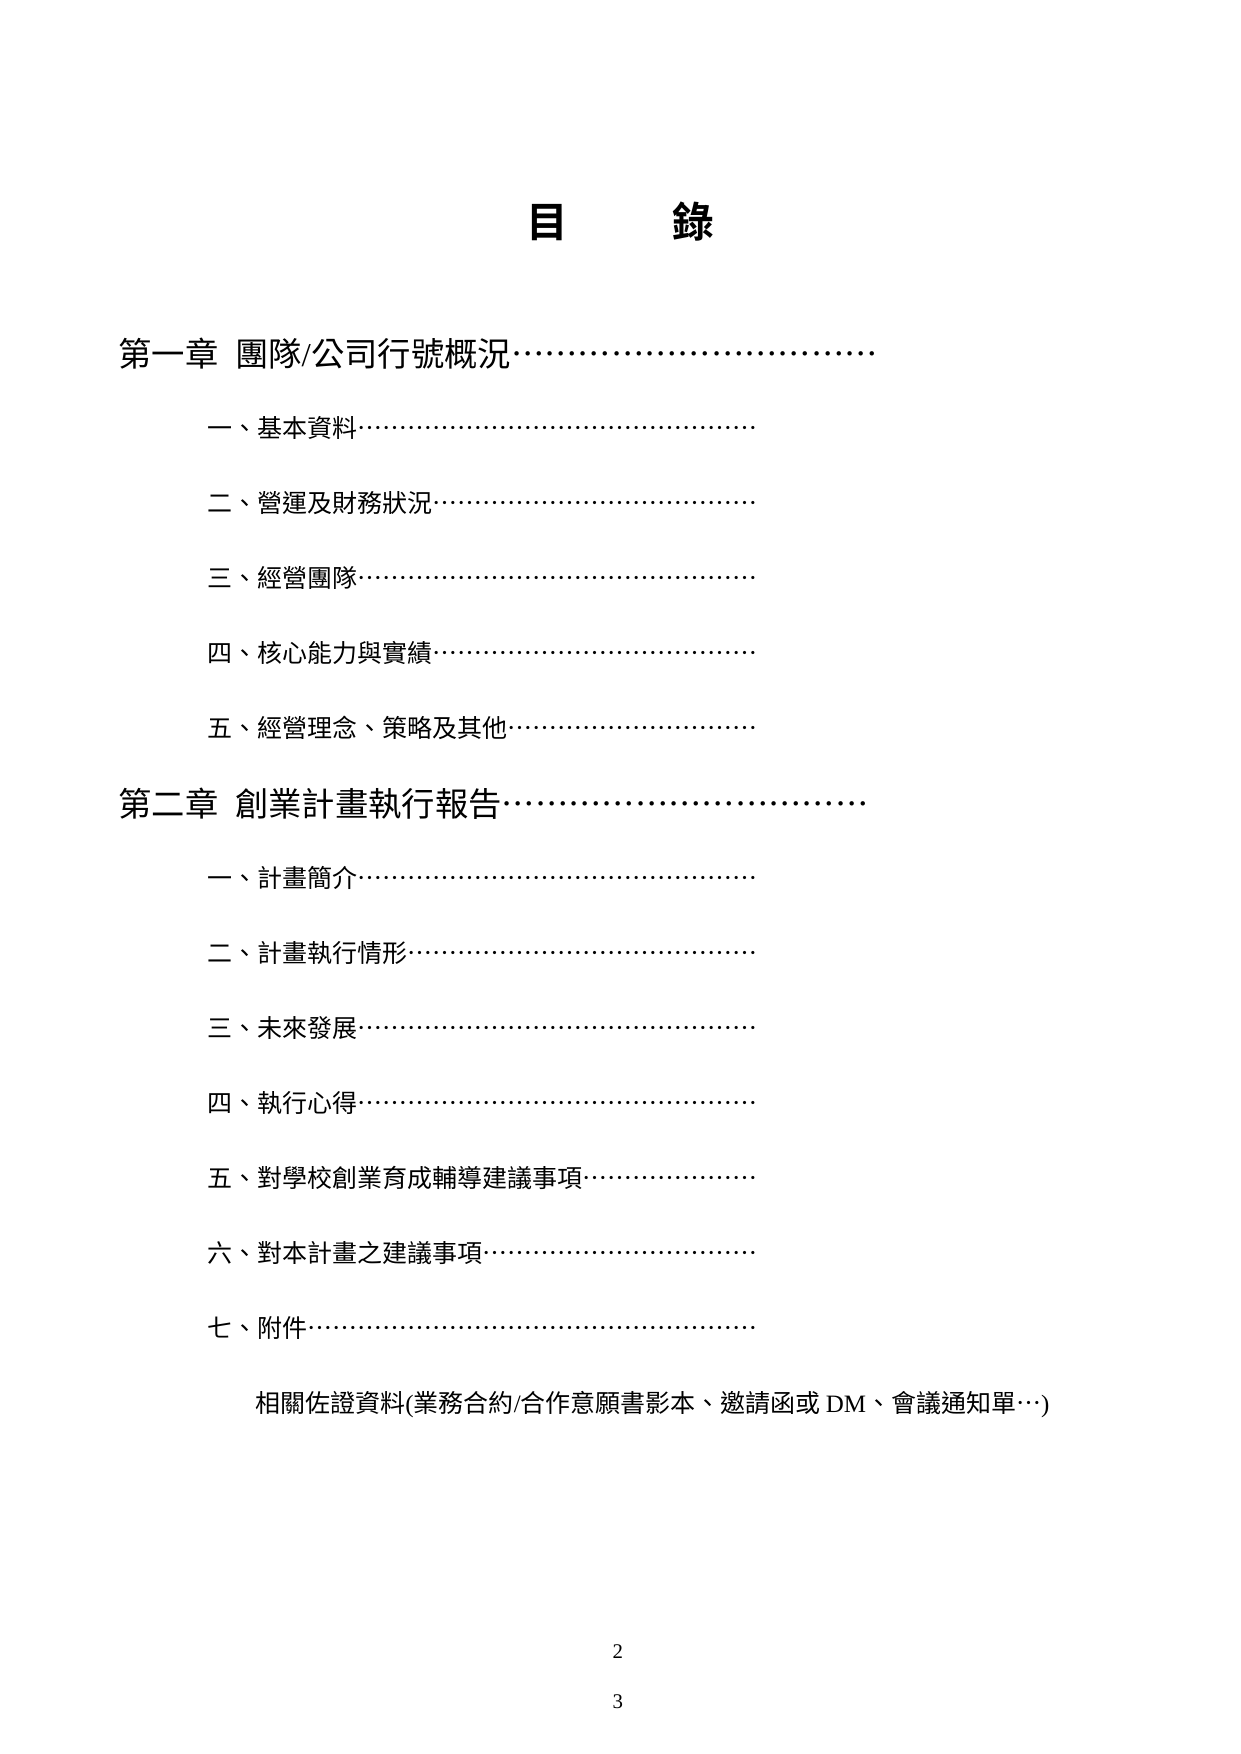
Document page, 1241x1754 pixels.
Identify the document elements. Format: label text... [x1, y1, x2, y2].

text 二、營運及財務狀況………………………………… [207, 460, 1122, 523]
text 一、計畫簡介………………………………………… [207, 835, 1122, 898]
text 二、計畫執行情形…………………………………… [207, 910, 1122, 973]
text 七、附件……………………………………………… [207, 1285, 1122, 1348]
text 三、未來發展………………………………………… [207, 985, 1122, 1048]
text 五、經營理念、策略及其他………………………… [207, 685, 1122, 748]
text 第一章 團隊/公司行號概況…………………………… [118, 310, 1122, 373]
text 四、核心能力與實績………………………………… [207, 610, 1122, 673]
text 五、對學校創業育成輔導建議事項………………… [207, 1135, 1122, 1198]
text 目 錄 [118, 189, 1122, 250]
text 六、對本計畫之建議事項…………………………… [207, 1210, 1122, 1273]
text 四、執行心得………………………………………… [207, 1060, 1122, 1123]
text 三、經營團隊………………………………………… [207, 535, 1122, 598]
text 第二章 創業計畫執行報告…………………………… [118, 760, 1122, 823]
text 相關佐證資料(業務合約/合作意願書影本、邀請函或DM、會議通知單…) [255, 1360, 1122, 1423]
text 一、基本資料………………………………………… [207, 385, 1122, 448]
